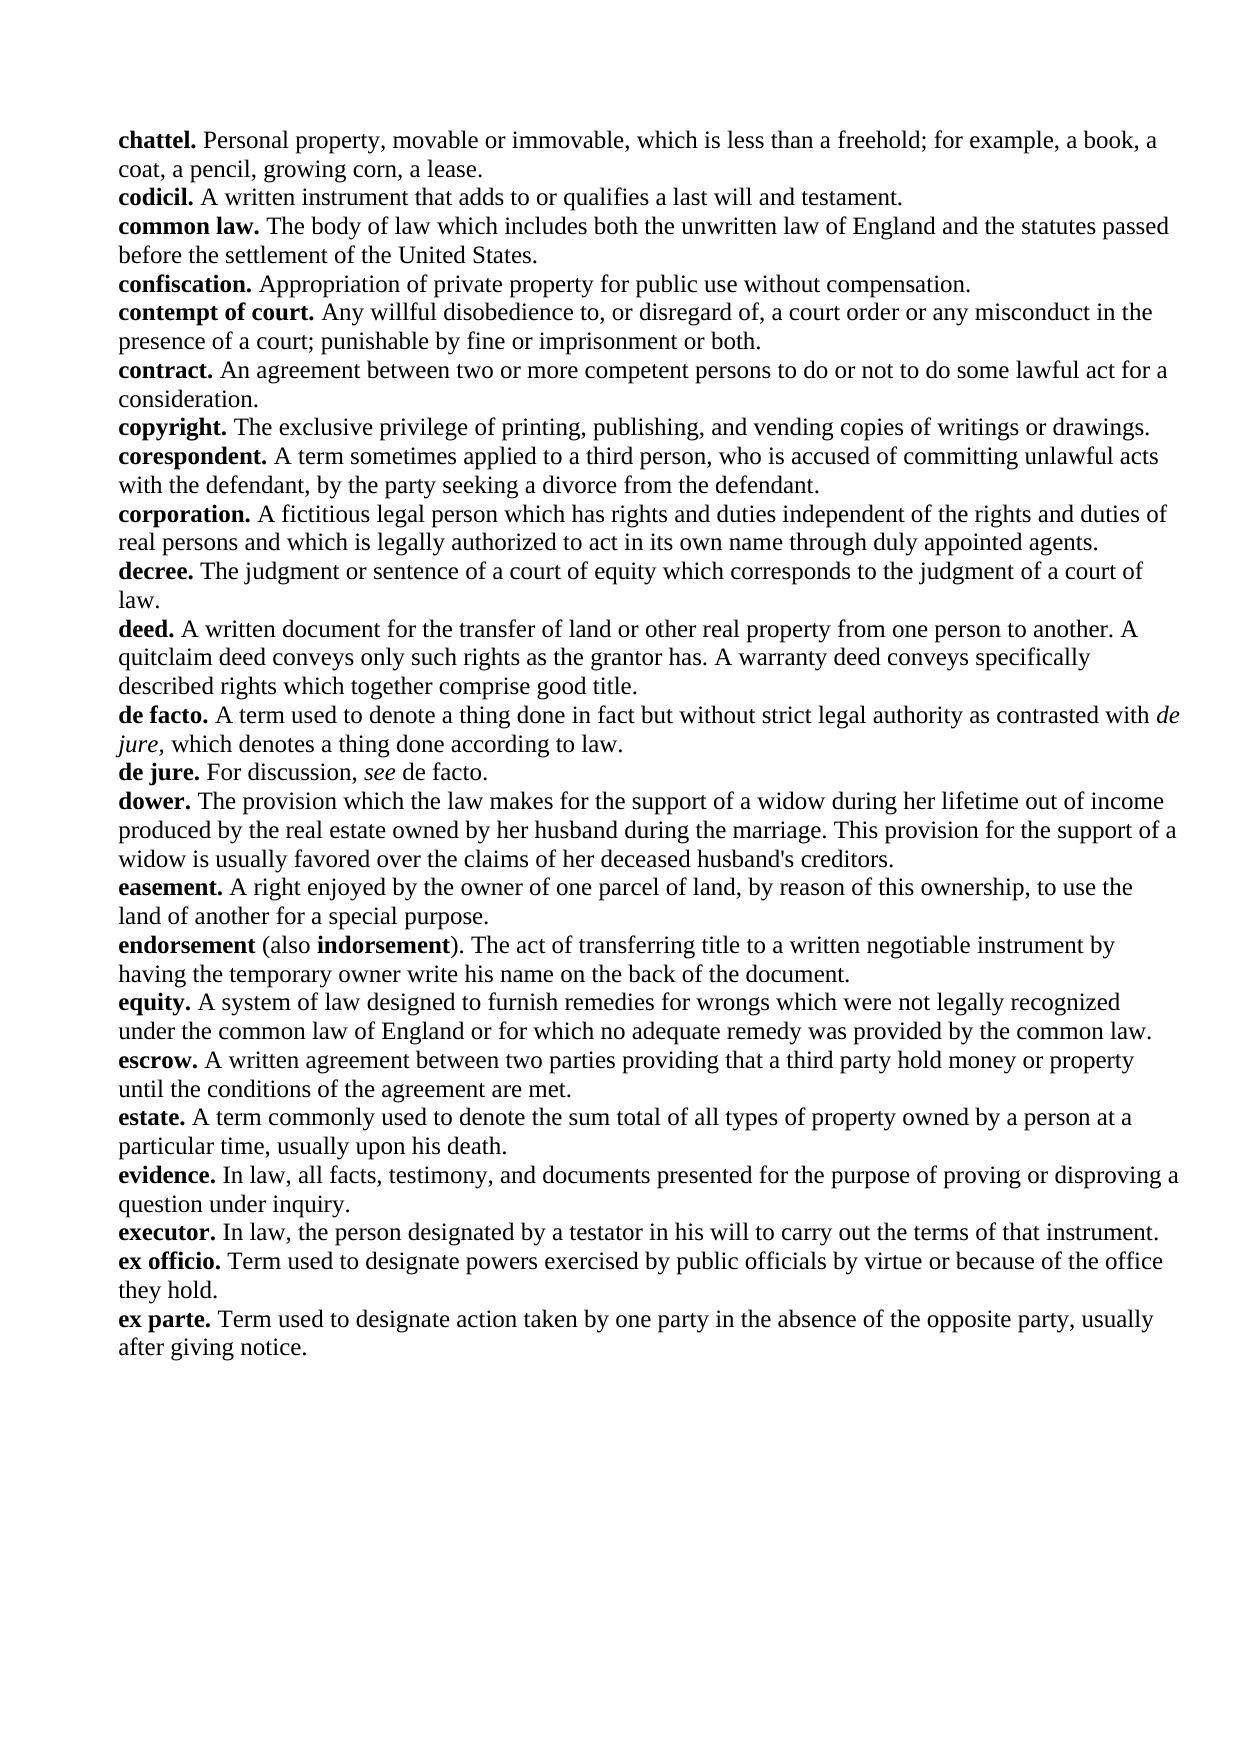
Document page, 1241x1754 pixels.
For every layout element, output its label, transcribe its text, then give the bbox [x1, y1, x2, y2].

text copyright. The exclusive privilege of printing, publishing, and vending copies of writings or drawings. [118, 412, 1181, 441]
text executor. In law, the person designated by a testator in his will to carry out the terms of that instrument. [118, 1217, 1181, 1246]
text dower. The provision which the law makes for the support of a widow during her lifetime out of income produced by the real estate owned by her husband during the marriage. This provision for the support of a widow is usually favored over the claims of her deceased husband's creditors. [118, 786, 1181, 872]
text decree. The judgment or sentence of a court of equity which corresponds to the judgment of a court of law. [118, 556, 1181, 614]
text de facto. A term used to denote a thing done in fact but without strict legal authority as contrasted with de jure, which denotes a thing done according to law. [118, 700, 1181, 757]
text contempt of court. Any willful disobedience to, or disregard of, a court order or any misconduct in the presence of a court; punishable by fine or imprisonment or both. [118, 297, 1181, 355]
text equity. A system of law designed to furnish remedies for wrongs which were not legally recognized under the common law of England or for which no adequate remedy was provided by the common law. [118, 987, 1181, 1045]
text estate. A term commonly used to denote the sum total of all types of property owned by a person at a particular time, usually upon his death. [118, 1102, 1181, 1160]
text deed. A written document for the transfer of land or other real property from one person to another. A quitclaim deed conveys only such rights as the grantor has. A warranty deed conveys specifically described rights which together comprise good title. [118, 614, 1181, 700]
text ex officio. Term used to designate powers exercised by public officials by virtue or because of the office they hold. [118, 1246, 1181, 1304]
text corporation. A fictitious legal person which has rights and duties independent of the rights and duties of real persons and which is legally authorized to act in its own name through duly appointed agents. [118, 499, 1181, 556]
text easement. A right enjoyed by the owner of one parcel of land, by reason of this ownership, to use the land of another for a special purpose. [118, 872, 1181, 930]
text common law. The body of law which includes both the unwritten law of England and the statutes passed before the settlement of the United States. [118, 211, 1181, 269]
text chattel. Personal property, movable or immovable, which is less than a freehold; for example, a book, a coat, a pencil, growing corn, a lease. [118, 125, 1181, 182]
text de jure. For discussion, see de facto. [118, 757, 1181, 786]
text ex parte. Term used to designate action taken by one party in the absence of the opposite party, usually after giving notice. [118, 1304, 1181, 1361]
text endorsement (also indorsement). The act of transferring title to a written negotiable instrument by having the temporary owner write his name on the back of the document. [118, 930, 1181, 987]
text codicil. A written instrument that adds to or qualifies a last will and testament. [118, 182, 1181, 211]
text contract. An agreement between two or more competent persons to do or not to do some lawful act for a consideration. [118, 355, 1181, 412]
text corespondent. A term sometimes applied to a third person, who is accused of committing unlawful acts with the defendant, by the party seeking a divorce from the defendant. [118, 441, 1181, 499]
text evidence. In law, all facts, testimony, and documents presented for the purpose of proving or disproving a question under inquiry. [118, 1160, 1181, 1217]
text confiscation. Appropriation of private property for public use without compensation. [118, 269, 1181, 297]
text escrow. A written agreement between two parties providing that a third party hold money or property until the conditions of the agreement are met. [118, 1045, 1181, 1102]
